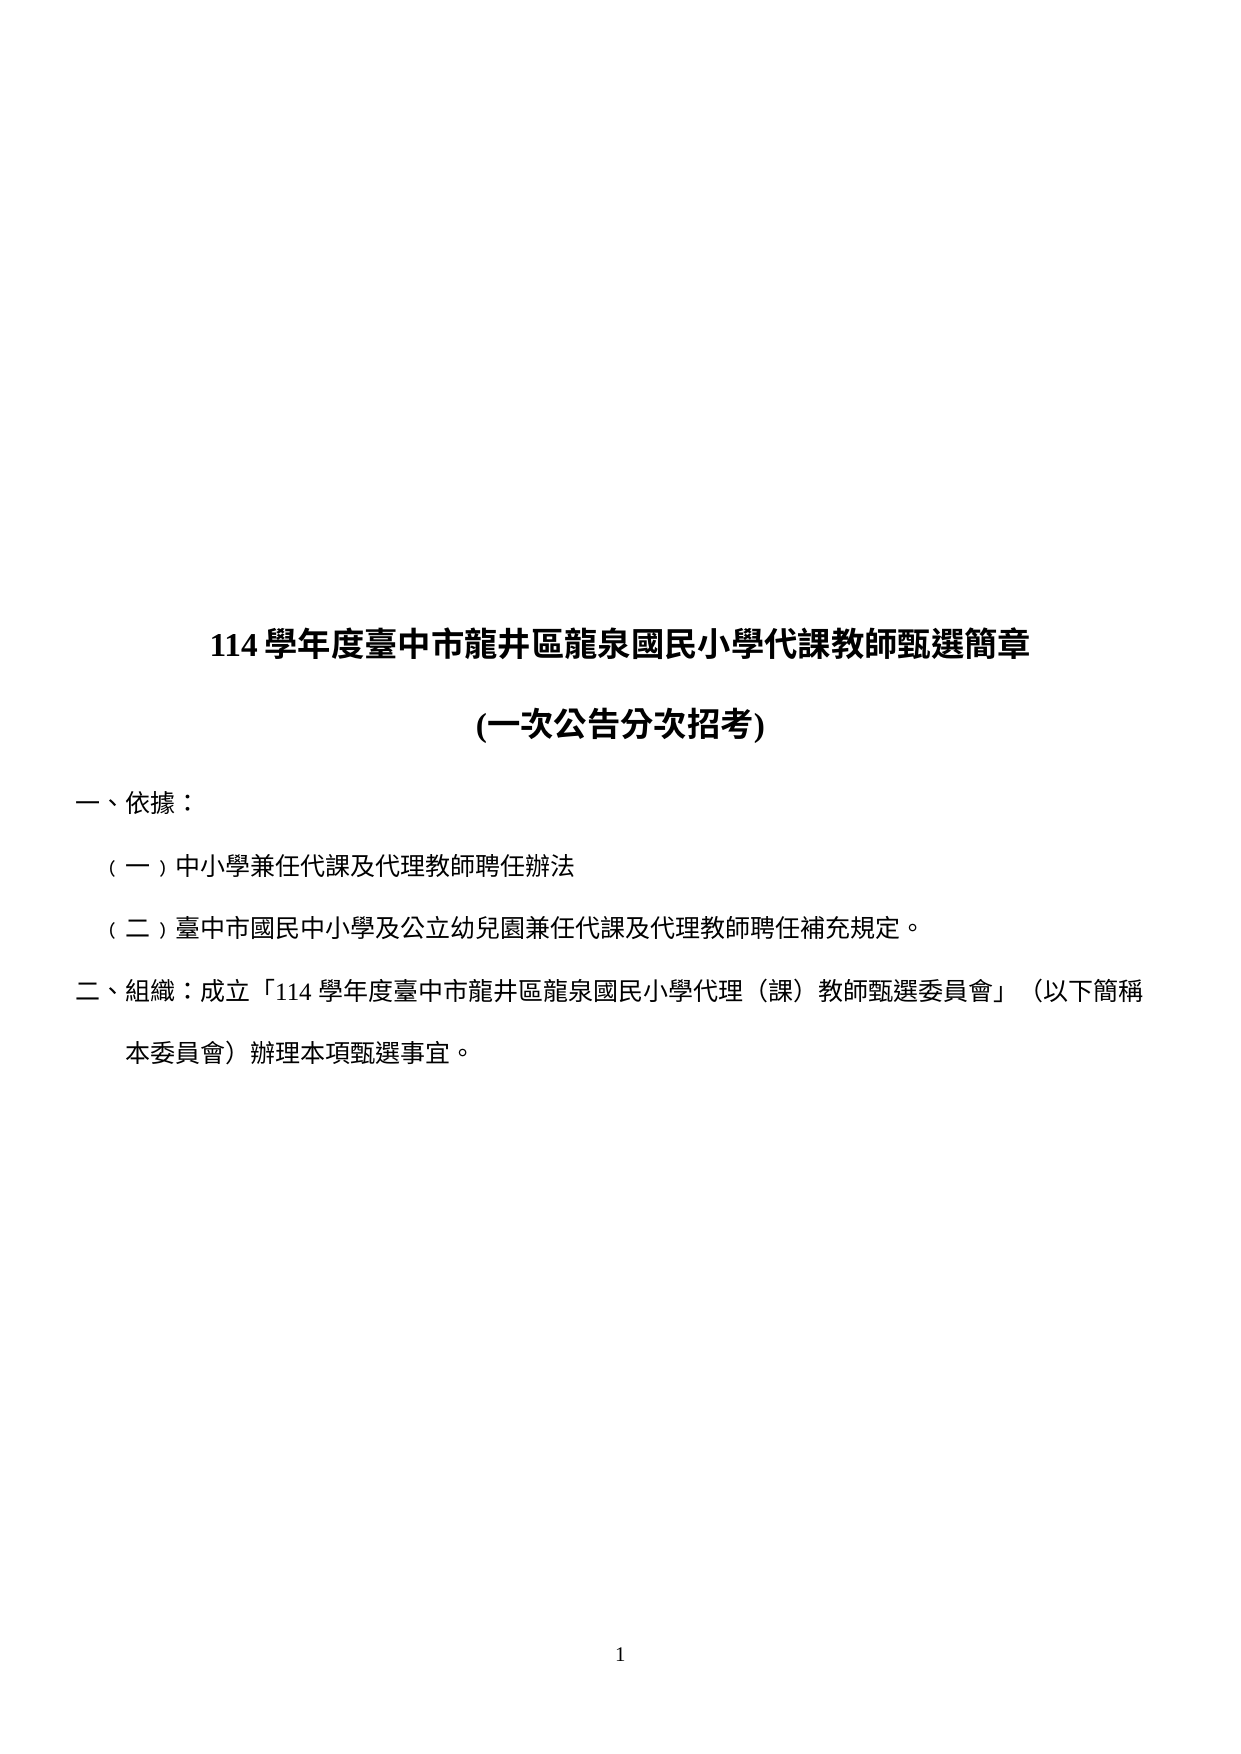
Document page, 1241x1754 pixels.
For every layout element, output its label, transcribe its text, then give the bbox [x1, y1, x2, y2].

text 114學年度臺中市龍井區龍泉國民小學代課教師甄選簡章 [75, 601, 1165, 663]
text 二、組織：成立「114 學年度臺中市龍井區龍泉國民小學代理（課）教師甄選委員會」（以下簡稱本委員會）辦理本項甄選事宜。 [75, 948, 1165, 1073]
text 一、依據： [75, 760, 1165, 823]
text (一次公告分次招考) [75, 681, 1165, 743]
text ﹙二﹚臺中市國民中小學及公立幼兒園兼任代課及代理教師聘任補充規定。 [100, 885, 1165, 948]
text ﹙一﹚中小學兼任代課及代理教師聘任辦法 [100, 823, 1165, 885]
